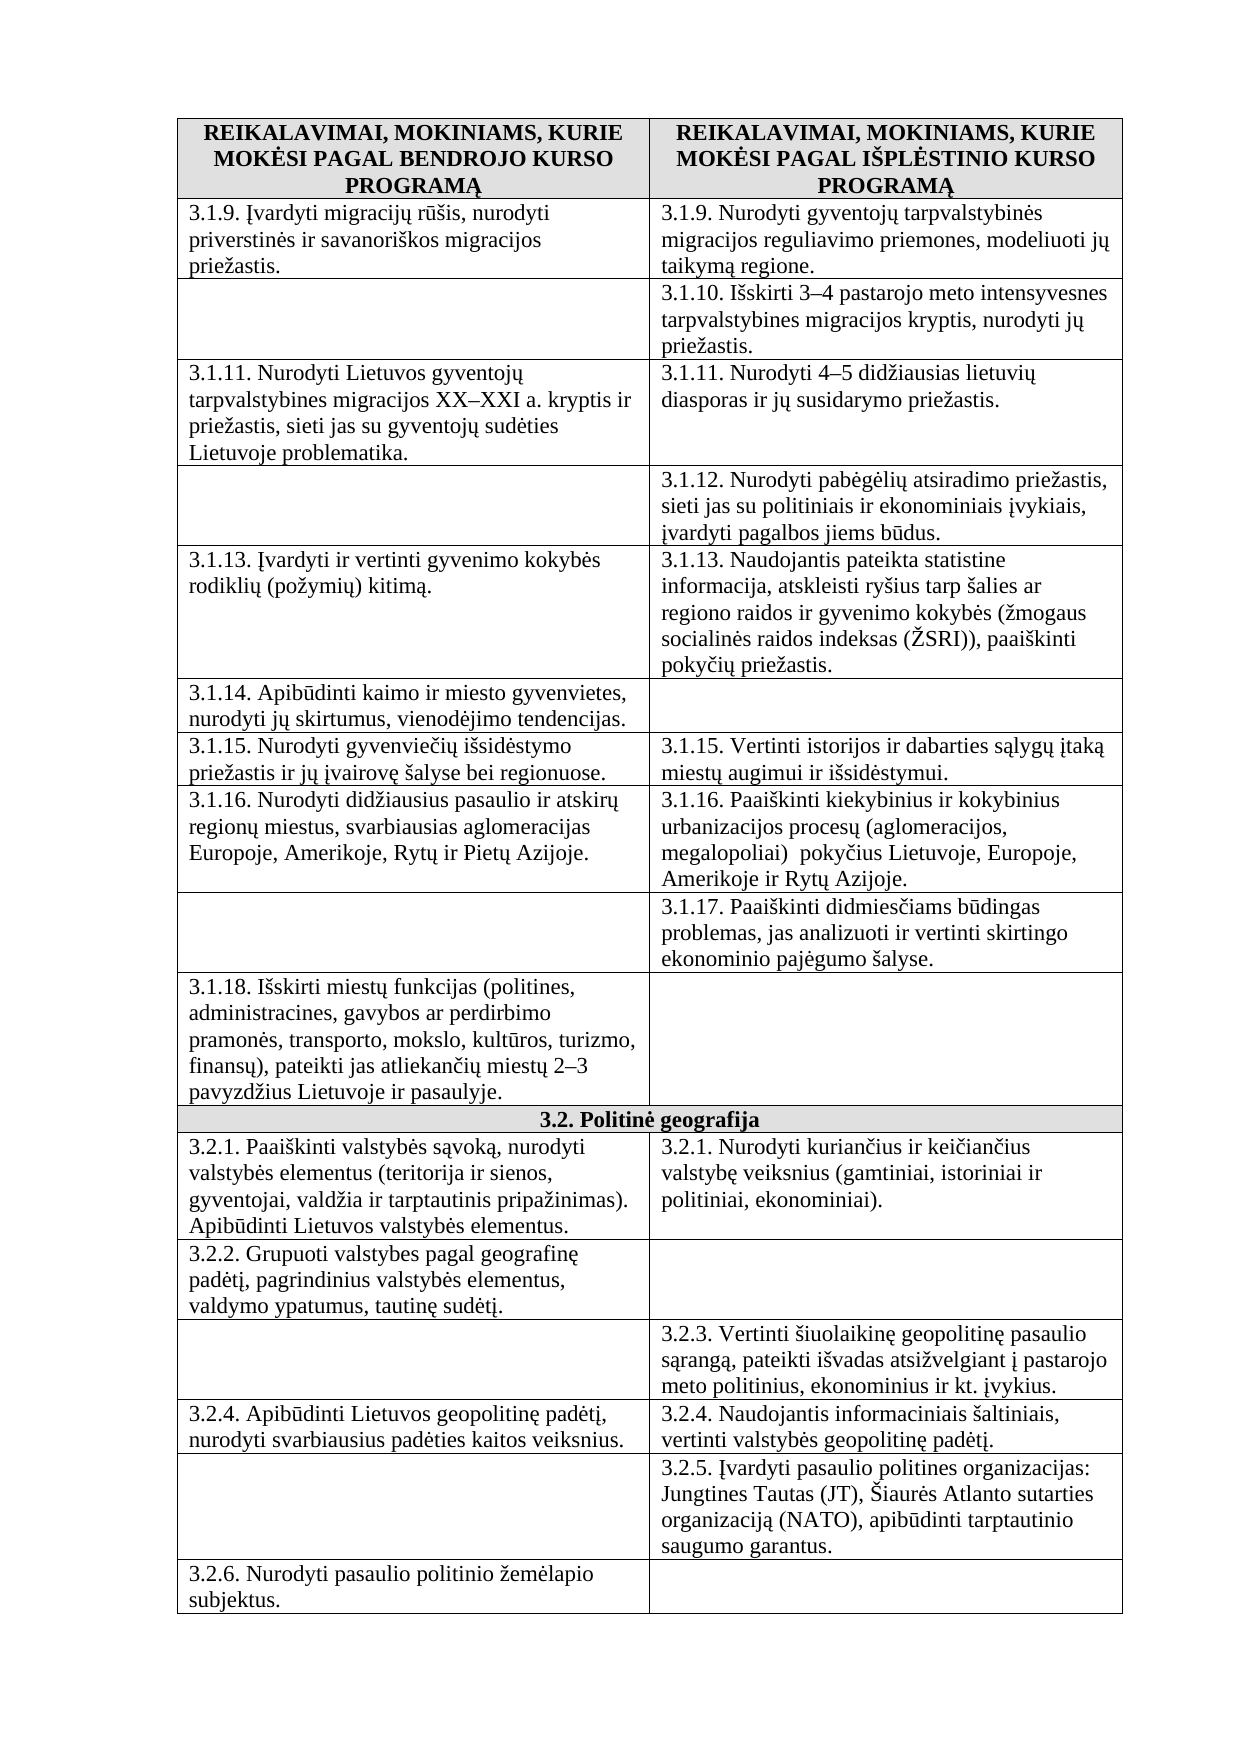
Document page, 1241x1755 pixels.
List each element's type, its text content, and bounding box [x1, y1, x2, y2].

table_cell [650, 1560, 1122, 1613]
table_cell [650, 1240, 1122, 1319]
table_cell 3.1.9. Nurodyti gyventojų tarpvalstybinės migracijos reguliavimo priemones, modeliuoti jų taikymą regione. [650, 199, 1122, 278]
table_cell 3.2.1. Paaiškinti valstybės sąvoką, nurodyti valstybės elementus (teritorija ir sienos, gyventojai, valdžia ir tarptautinis pripažinimas). Apibūdinti Lietuvos valstybės elementus. [178, 1133, 649, 1238]
table_cell 3.1.9. Įvardyti migracijų rūšis, nurodyti priverstinės ir savanoriškos migracijos priežastis. [178, 199, 649, 278]
table_cell 3.2.1. Nurodyti kuriančius ir keičiančius valstybę veiksnius (gamtiniai, istoriniai ir politiniai, ekonominiai). [650, 1133, 1122, 1238]
table_cell 3.1.16. Paaiškinti kiekybinius ir kokybinius urbanizacijos procesų (aglomeracijos, megalopoliai) pokyčius Lietuvoje, Europoje, Amerikoje ir Rytų Azijoje. [650, 786, 1122, 892]
table_cell 3.1.18. Išskirti miestų funkcijas (politines, administracines, gavybos ar perdirbimo pramonės, transporto, mokslo, kultūros, turizmo, finansų), pateikti jas atliekančių miestų 2–3 pavyzdžius Lietuvoje ir pasaulyje. [178, 973, 649, 1105]
table_cell 3.2.3. Vertinti šiuolaikinę geopolitinę pasaulio sąrangą, pateikti išvadas atsižvelgiant į pastarojo meto politinius, ekonominius ir kt. įvykius. [650, 1320, 1122, 1399]
table_cell 3.2.2. Grupuoti valstybes pagal geografinę padėtį, pagrindinius valstybės elementus, valdymo ypatumus, tautinę sudėtį. [178, 1240, 649, 1319]
table_cell [178, 279, 649, 358]
table_cell [178, 1320, 649, 1399]
table_cell 3.2.4. Naudojantis informaciniais šaltiniais, vertinti valstybės geopolitinę padėtį. [650, 1400, 1122, 1452]
table_cell 3.1.13. Naudojantis pateikta statistine informacija, atskleisti ryšius tarp šalies ar regiono raidos ir gyvenimo kokybės (žmogaus socialinės raidos indeksas (ŽSRI)), paaiškinti pokyčių priežastis. [650, 546, 1122, 678]
table_cell 3.1.14. Apibūdinti kaimo ir miesto gyvenvietes, nurodyti jų skirtumus, vienodėjimo tendencijas. [178, 679, 649, 732]
table_cell 3.1.17. Paaiškinti didmiesčiams būdingas problemas, jas analizuoti ir vertinti skirtingo ekonominio pajėgumo šalyse. [650, 893, 1122, 972]
table_cell 3.1.11. Nurodyti Lietuvos gyventojų tarpvalstybines migracijos XX–XXI a. kryptis ir priežastis, sieti jas su gyventojų sudėties Lietuvoje problematika. [178, 360, 649, 465]
table_header REIKALAVIMAI, MOKINIAMS, KURIE MOKĖSI PAGAL BendrOjO kursO PROGRAMĄ [178, 119, 649, 198]
table_cell 3.2.4. Apibūdinti Lietuvos geopolitinę padėtį, nurodyti svarbiausius padėties kaitos veiksnius. [178, 1400, 649, 1452]
table_cell [178, 893, 649, 972]
table_cell [650, 973, 1122, 1105]
table_cell 3.1.13. Įvardyti ir vertinti gyvenimo kokybės rodiklių (požymių) kitimą. [178, 546, 649, 678]
table_cell 3.2. Politinė geografija [178, 1106, 1122, 1132]
table_cell [650, 679, 1122, 732]
table_header REIKALAVIMAI, MOKINIAMS, KURIE MOKĖSI PAGAL išplėstiniO kursO PROGRAMĄ [650, 119, 1122, 198]
table_cell [178, 1454, 649, 1559]
table_cell [178, 466, 649, 545]
table_cell 3.2.6. Nurodyti pasaulio politinio žemėlapio subjektus. [178, 1560, 649, 1613]
table_cell 3.1.12. Nurodyti pabėgėlių atsiradimo priežastis, sieti jas su politiniais ir ekonominiais įvykiais, įvardyti pagalbos jiems būdus. [650, 466, 1122, 545]
table_cell 3.1.11. Nurodyti 4–5 didžiausias lietuvių diasporas ir jų susidarymo priežastis. [650, 360, 1122, 465]
table_cell 3.1.15. Nurodyti gyvenviečių išsidėstymo priežastis ir jų įvairovę šalyse bei regionuose. [178, 733, 649, 785]
table_cell 3.1.15. Vertinti istorijos ir dabarties sąlygų įtaką miestų augimui ir išsidėstymui. [650, 733, 1122, 785]
table_cell 3.1.16. Nurodyti didžiausius pasaulio ir atskirų regionų miestus, svarbiausias aglomeracijas Europoje, Amerikoje, Rytų ir Pietų Azijoje. [178, 786, 649, 892]
table_cell 3.1.10. Išskirti 3–4 pastarojo meto intensyvesnes tarpvalstybines migracijos kryptis, nurodyti jų priežastis. [650, 279, 1122, 358]
table_cell 3.2.5. Įvardyti pasaulio politines organizacijas: Jungtines Tautas (JT), Šiaurės Atlanto sutarties organizaciją (NATO), apibūdinti tarptautinio saugumo garantus. [650, 1454, 1122, 1559]
